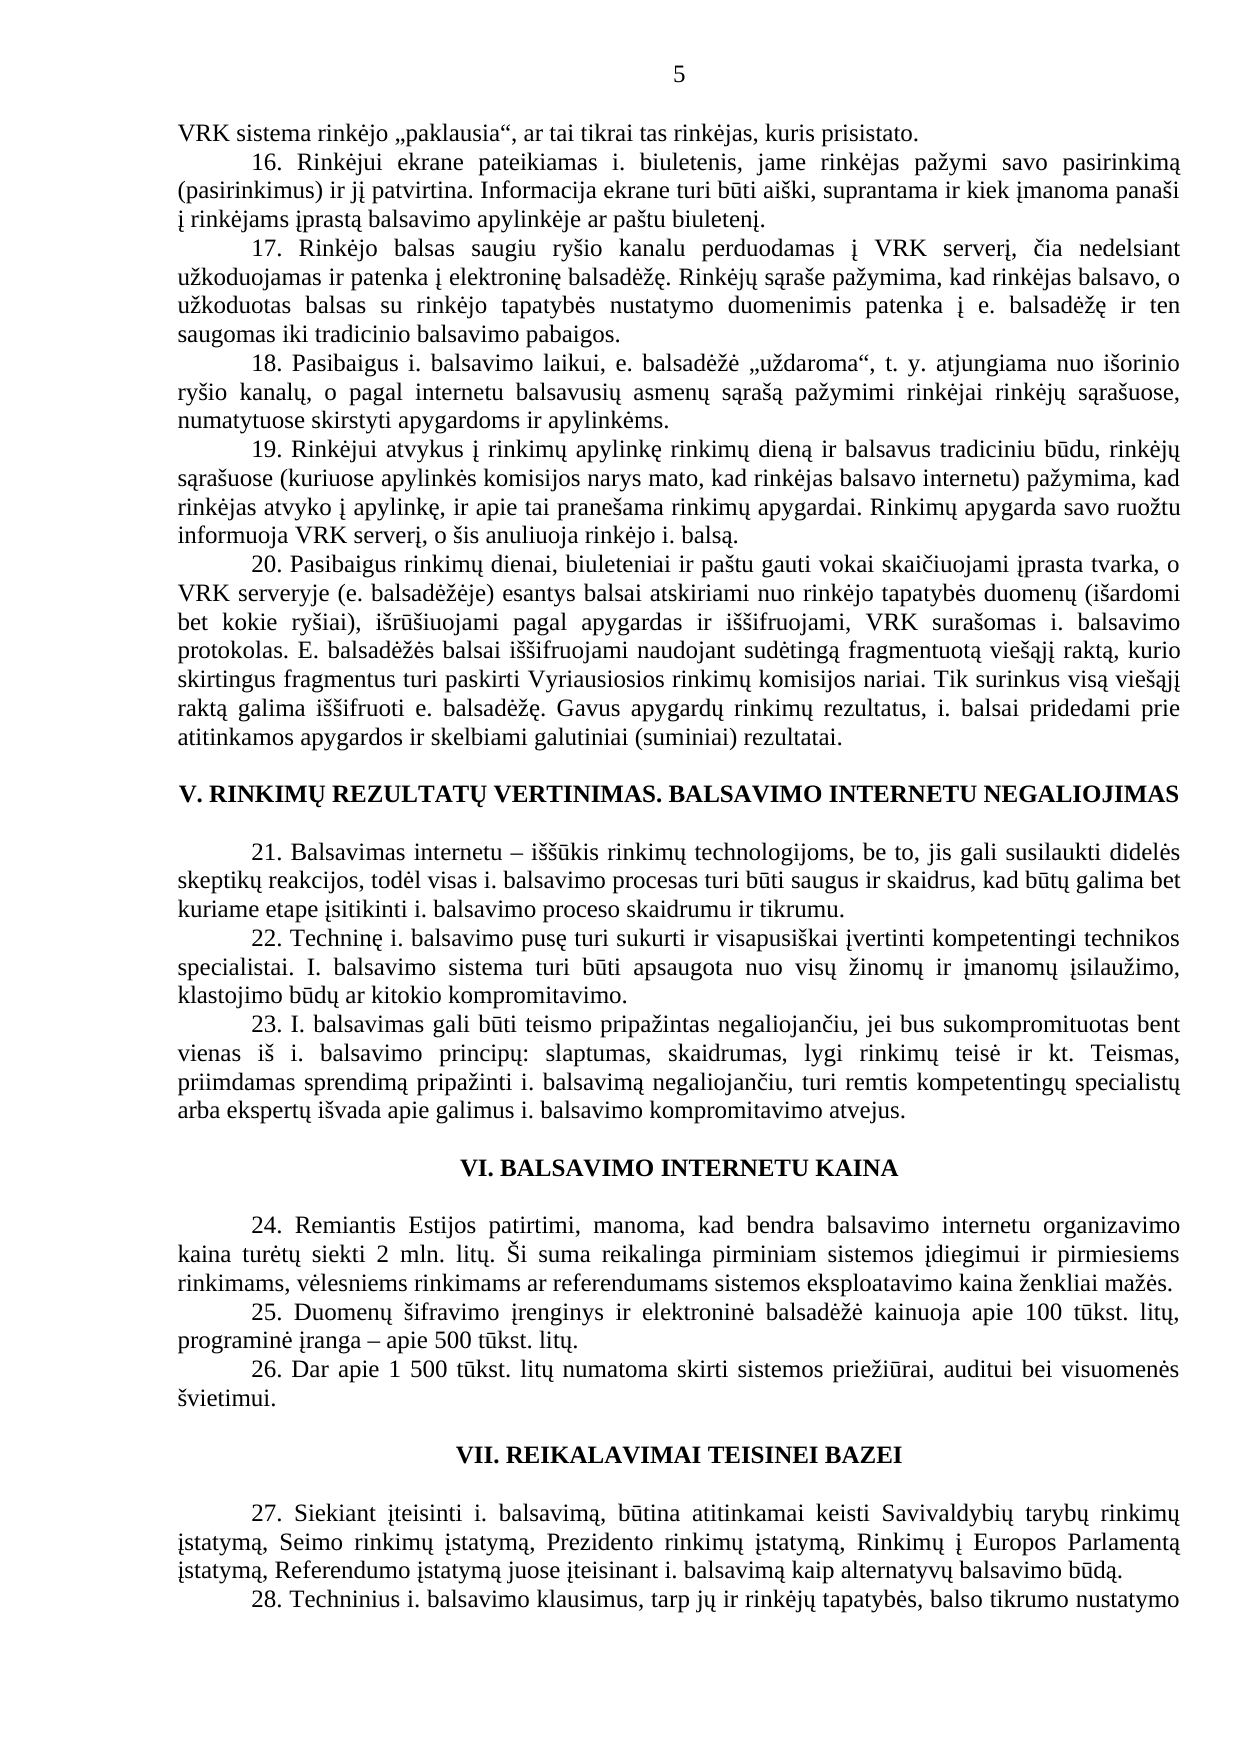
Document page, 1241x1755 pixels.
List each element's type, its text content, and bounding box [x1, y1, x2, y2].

text 19. Rinkėjui atvykus į rinkimų apylinkę rinkimų dieną ir balsavus tradiciniu būdu, rinkėjų sąrašuose (kuriuose apylinkės komisijos narys mato, kad rinkėjas balsavo internetu) pažymima, kad rinkėjas atvyko į apylinkę, ir apie tai pranešama rinkimų apygardai. Rinkimų apygarda savo ruožtu informuoja VRK serverį, o šis anuliuoja rinkėjo i. balsą. [177, 434, 1181, 549]
text VRK sistema rinkėjo „paklausia“, ar tai tikrai tas rinkėjas, kuris prisistato. [177, 118, 1181, 147]
text 21. Balsavimas internetu – iššūkis rinkimų technologijoms, be to, jis gali susilaukti didelės skeptikų reakcijos, todėl visas i. balsavimo procesas turi būti saugus ir skaidrus, kad būtų galima bet kuriame etape įsitikinti i. balsavimo proceso skaidrumu ir tikrumu. [177, 837, 1181, 923]
text 17. Rinkėjo balsas saugiu ryšio kanalu perduodamas į VRK serverį, čia nedelsiant užkoduojamas ir patenka į elektroninę balsadėžę. Rinkėjų sąraše pažymima, kad rinkėjas balsavo, o užkoduotas balsas su rinkėjo tapatybės nustatymo duomenimis patenka į e. balsadėžę ir ten saugomas iki tradicinio balsavimo pabaigos. [177, 233, 1181, 348]
text 20. Pasibaigus rinkimų dienai, biuleteniai ir paštu gauti vokai skaičiuojami įprasta tvarka, o VRK serveryje (e. balsadėžėje) esantys balsai atskiriami nuo rinkėjo tapatybės duomenų (išardomi bet kokie ryšiai), išrūšiuojami pagal apygardas ir iššifruojami, VRK surašomas i. balsavimo protokolas. E. balsadėžės balsai iššifruojami naudojant sudėtingą fragmentuotą viešąjį raktą, kurio skirtingus fragmentus turi paskirti Vyriausiosios rinkimų komisijos nariai. Tik surinkus visą viešąjį raktą galima iššifruoti e. balsadėžę. Gavus apygardų rinkimų rezultatus, i. balsai pridedami prie atitinkamos apygardos ir skelbiami galutiniai (suminiai) rezultatai. [177, 549, 1181, 751]
text 24. Remiantis Estijos patirtimi, manoma, kad bendra balsavimo internetu organizavimo kaina turėtų siekti 2 mln. litų. Ši suma reikalinga pirminiam sistemos įdiegimui ir pirmiesiems rinkimams, vėlesniems rinkimams ar referendumams sistemos eksploatavimo kaina ženkliai mažės. [177, 1211, 1181, 1297]
text 26. Dar apie 1 500 tūkst. litų numatoma skirti sistemos priežiūrai, auditui bei visuomenės švietimui. [177, 1354, 1181, 1412]
text 16. Rinkėjui ekrane pateikiamas i. biuletenis, jame rinkėjas pažymi savo pasirinkimą (pasirinkimus) ir jį patvirtina. Informacija ekrane turi būti aiški, suprantama ir kiek įmanoma panaši į rinkėjams įprastą balsavimo apylinkėje ar paštu biuletenį. [177, 147, 1181, 233]
text 28. Techninius i. balsavimo klausimus, tarp jų ir rinkėjų tapatybės, balso tikrumo nustatymo [177, 1584, 1181, 1613]
text VII. REIKALAVIMAI TEISINEI BAZEI [177, 1441, 1181, 1469]
text VI. BALSAVIMO INTERNETU KAINA [177, 1153, 1181, 1182]
text 18. Pasibaigus i. balsavimo laikui, e. balsadėžė „uždaroma“, t. y. atjungiama nuo išorinio ryšio kanalų, o pagal internetu balsavusių asmenų sąrašą pažymimi rinkėjai rinkėjų sąrašuose, numatytuose skirstyti apygardoms ir apylinkėms. [177, 348, 1181, 434]
text 22. Techninę i. balsavimo pusę turi sukurti ir visapusiškai įvertinti kompetentingi technikos specialistai. I. balsavimo sistema turi būti apsaugota nuo visų žinomų ir įmanomų įsilaužimo, klastojimo būdų ar kitokio kompromitavimo. [177, 923, 1181, 1009]
text 27. Siekiant įteisinti i. balsavimą, būtina atitinkamai keisti Savivaldybių tarybų rinkimų įstatymą, Seimo rinkimų įstatymą, Prezidento rinkimų įstatymą, Rinkimų į Europos Parlamentą įstatymą, Referendumo įstatymą juose įteisinant i. balsavimą kaip alternatyvų balsavimo būdą. [177, 1498, 1181, 1584]
text 23. I. balsavimas gali būti teismo pripažintas negaliojančiu, jei bus sukompromituotas bent vienas iš i. balsavimo principų: slaptumas, skaidrumas, lygi rinkimų teisė ir kt. Teismas, priimdamas sprendimą pripažinti i. balsavimą negaliojančiu, turi remtis kompetentingų specialistų arba ekspertų išvada apie galimus i. balsavimo kompromitavimo atvejus. [177, 1009, 1181, 1124]
text 25. Duomenų šifravimo įrenginys ir elektroninė balsadėžė kainuoja apie 100 tūkst. litų, programinė įranga – apie 500 tūkst. litų. [177, 1297, 1181, 1354]
text V. RINKIMŲ REZULTATŲ VERTINIMAS. BALSAVIMO INTERNETU NEGALIOJIMAS [177, 779, 1181, 808]
